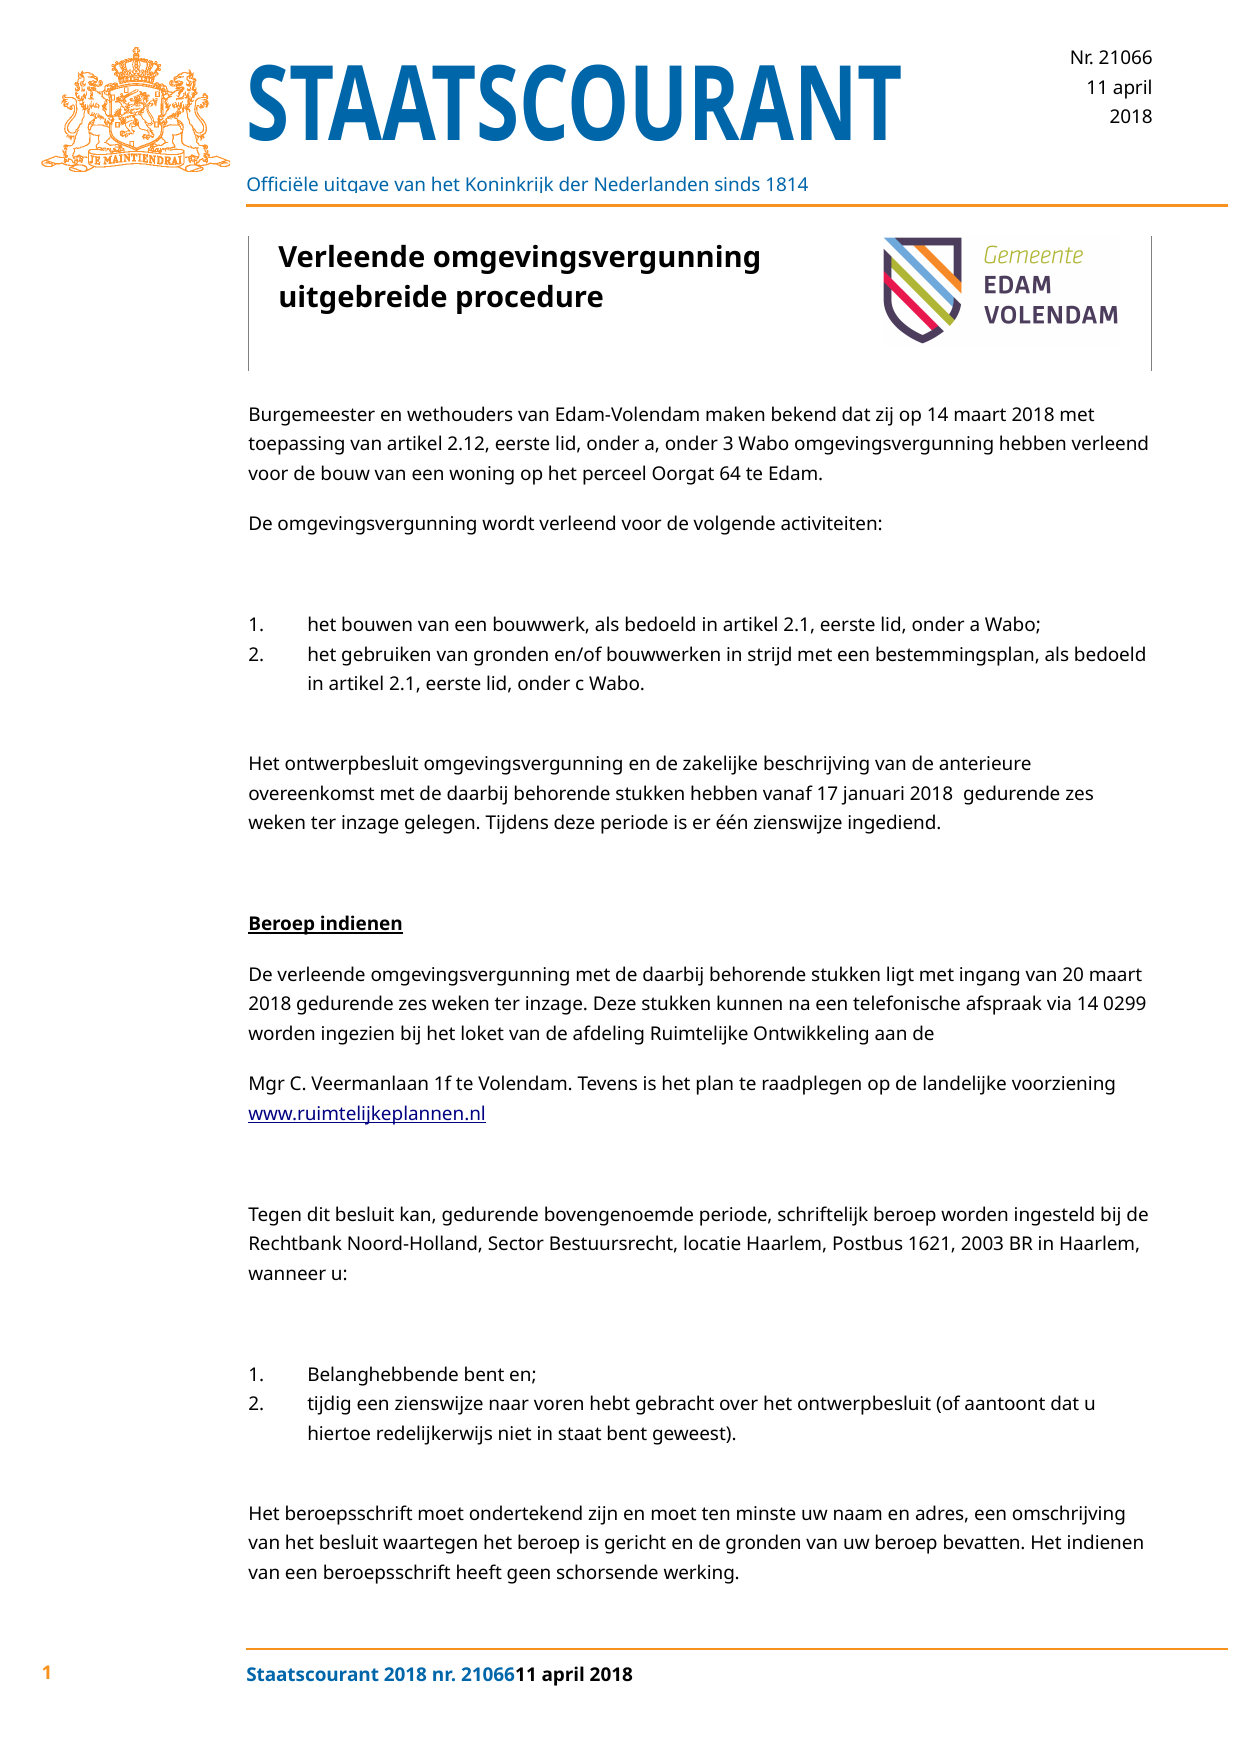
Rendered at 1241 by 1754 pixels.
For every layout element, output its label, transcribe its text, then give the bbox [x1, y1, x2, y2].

picture [882, 236, 1119, 346]
text Burgemeester en wethouders van Edam-Volendam maken bekend dat zij op 14 maart 2018 met toepassing van artikel 2.12, eerste lid, onder a, onder 3 Wabo omgevingsvergunning hebben verleend voor de bouw van een woning op het perceel Oorgat 64 te Edam. [248, 401, 1152, 486]
list Belanghebbende bent en; [248, 1361, 1152, 1386]
table_header [850, 236, 1151, 371]
text Tegen dit besluit kan, gedurende bovengenoemde periode, schriftelijk beroep worden ingesteld bij de Rechtbank Noord-Holland, Sector Bestuursrecht, locatie Haarlem, Postbus 1621, 2003 BR in Haarlem, wanneer u: [248, 1201, 1152, 1286]
table_header Verleende omgevingsvergunning uitgebreide procedure [249, 236, 850, 371]
picture [41, 47, 231, 172]
text De verleende omgevingsvergunning met de daarbij behorende stukken ligt met ingang van 20 maart 2018 gedurende zes weken ter inzage. Deze stukken kunnen na een telefonische afspraak via 14 0299 worden ingezien bij het loket van de afdeling Ruimtelijke Ontwikkeling aan de [248, 961, 1152, 1046]
text De omgevingsvergunning wordt verleend voor de volgende activiteiten: [248, 510, 1152, 536]
text Beroep indienen [248, 910, 1152, 936]
list tijdig een zienswijze naar voren hebt gebracht over het ontwerpbesluit (of aantoont dat u hiertoe redelijkerwijs niet in staat bent geweest). [248, 1390, 1152, 1446]
text Het ontwerpbesluit omgevingsvergunning en de zakelijke beschrijving van de anterieure overeenkomst met de daarbij behorende stukken hebben vanaf 17 januari 2018 gedurende zes weken ter inzage gelegen. Tijdens deze periode is er één zienswijze ingediend. [248, 750, 1152, 835]
list het gebruiken van gronden en/of bouwwerken in strijd met een bestemmingsplan, als bedoeld in artikel 2.1, eerste lid, onder c Wabo. [248, 641, 1152, 696]
list het bouwen van een bouwwerk, als bedoeld in artikel 2.1, eerste lid, onder a Wabo; [248, 611, 1152, 637]
text Mgr C. Veermanlaan 1f te Volendam. Tevens is het plan te raadplegen op de landelijke voorziening www.ruimtelijkeplannen.nl [248, 1070, 1152, 1126]
text Het beroepsschrift moet ondertekend zijn en moet ten minste uw naam en adres, een omschrijving van het besluit waartegen het beroep is gericht en de gronden van uw beroep bevatten. Het indienen van een beroepsschrift heeft geen schorsende werking. [248, 1500, 1152, 1585]
